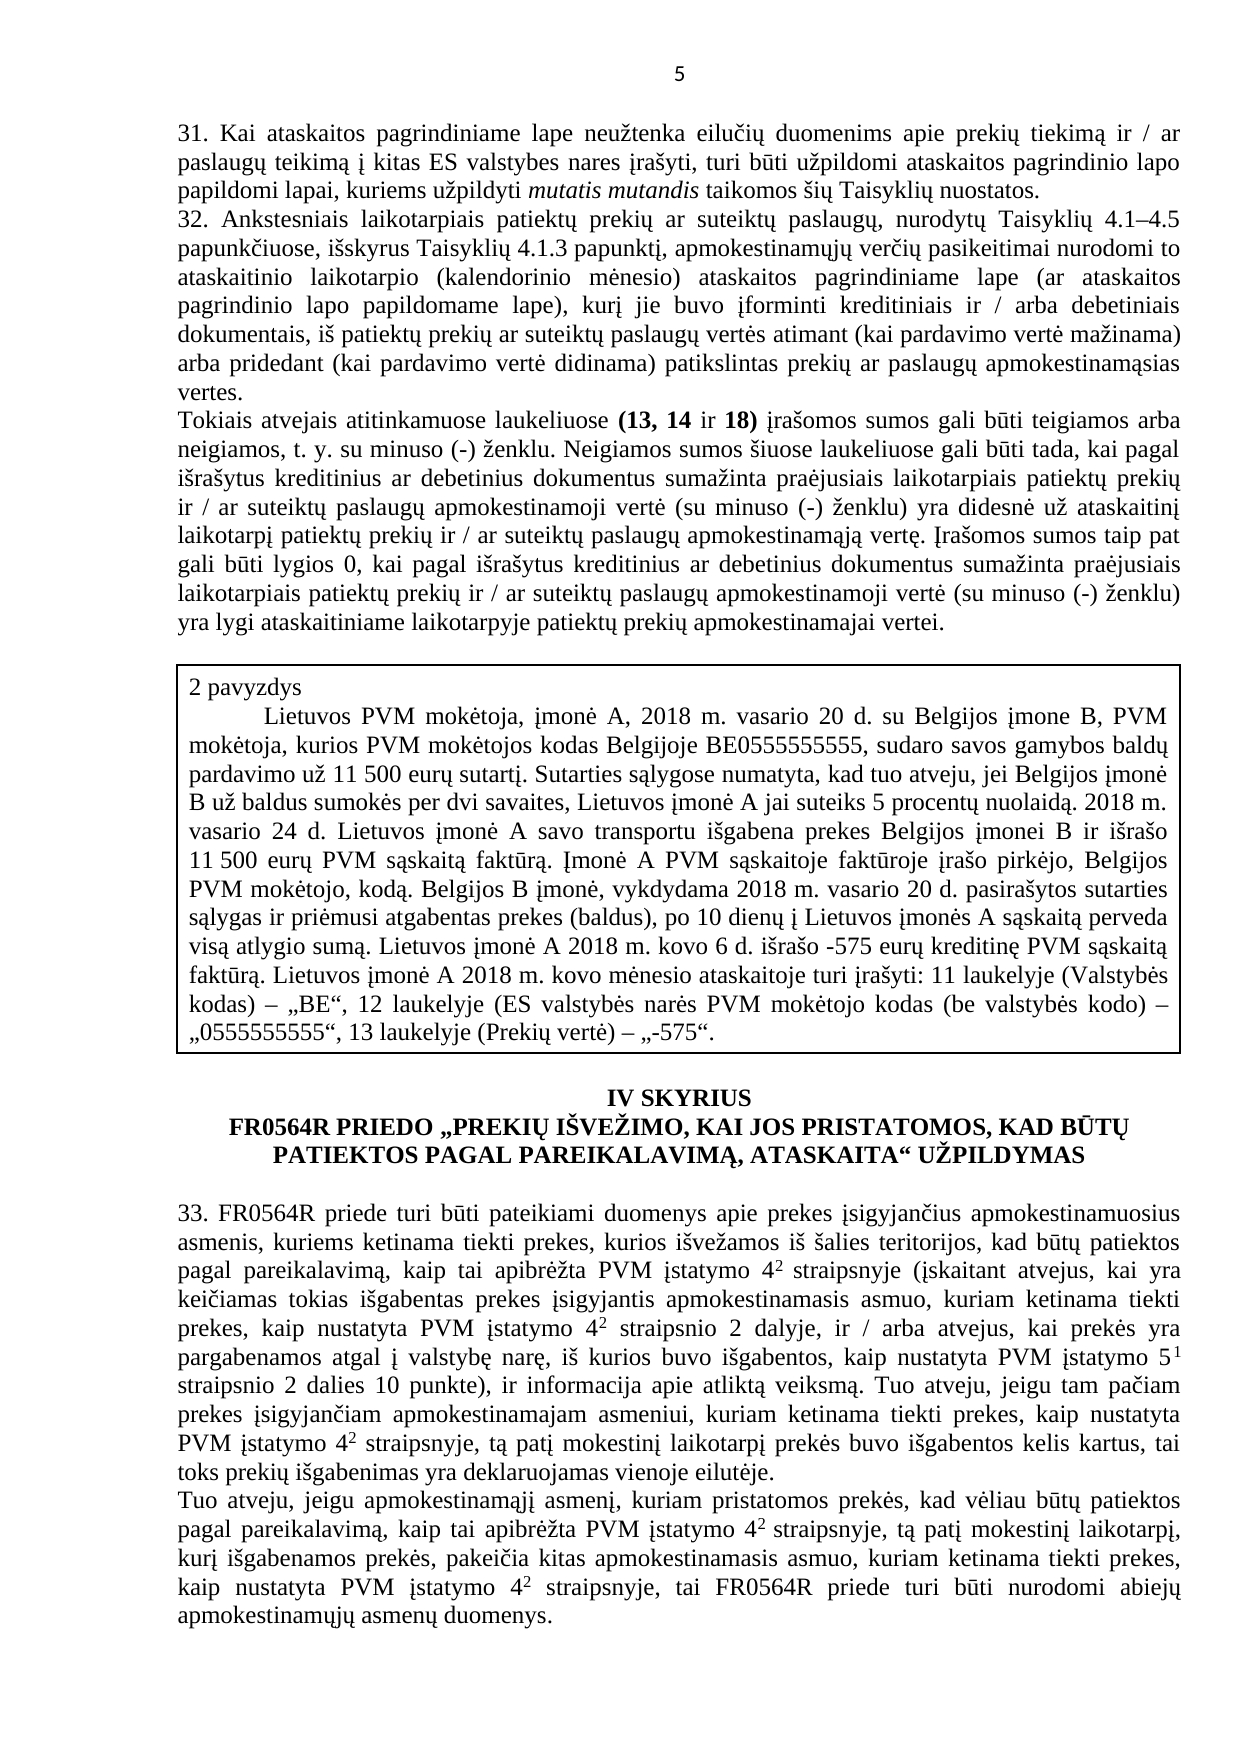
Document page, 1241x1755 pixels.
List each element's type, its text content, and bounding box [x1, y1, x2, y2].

table_header 2 pavyzdys Lietuvos PVM mokėtoja, įmonė A, 2018 m. vasario 20 d. su Belgijos įmone B, PVM mokėtoja, kurios PVM mokėtojos kodas Belgijoje BE0555555555, sudaro savos gamybos baldų pardavimo už 11 500 eurų sutartį. Sutarties sąlygose numatyta, kad tuo atveju, jei Belgijos įmonė B už baldus sumokės per dvi savaites, Lietuvos įmonė A jai suteiks 5 procentų nuolaidą. 2018 m. vasario 24 d. Lietuvos įmonė A savo transportu išgabena prekes Belgijos įmonei B ir išrašo 11 500 eurų PVM sąskaitą faktūrą. Įmonė A PVM sąskaitoje faktūroje įrašo pirkėjo, Belgijos PVM mokėtojo, kodą. Belgijos B įmonė, vykdydama 2018 m. vasario 20 d. pasirašytos sutarties sąlygas ir priėmusi atgabentas prekes (baldus), po 10 dienų į Lietuvos įmonės A sąskaitą perveda visą atlygio sumą. Lietuvos įmonė A 2018 m. kovo 6 d. išrašo -575 eurų kreditinę PVM sąskaitą faktūrą. Lietuvos įmonė A 2018 m. kovo mėnesio ataskaitoje turi įrašyti: 11 laukelyje (Valstybės kodas) – „BE“, 12 laukelyje (ES valstybės narės PVM mokėtojo kodas (be valstybės kodo) – „0555555555“, 13 laukelyje (Prekių vertė) – „-575“. [178, 666, 1179, 1052]
text FR0564R PRIEDO „PREKIŲ IŠVEŽIMO, KAI JOS PRISTATOMOS, KAD BŪTŲ PATIEKTOS PAGAL PAREIKALAVIMĄ, ATASKAITA“ UŽPILDYMAS [177, 1112, 1181, 1169]
text 33. FR0564R priede turi būti pateikiami duomenys apie prekes įsigyjančius apmokestinamuosius asmenis, kuriems ketinama tiekti prekes, kurios išvežamos iš šalies teritorijos, kad būtų patiektos pagal pareikalavimą, kaip tai apibrėžta PVM įstatymo 42 straipsnyje (įskaitant atvejus, kai yra keičiamas tokias išgabentas prekes įsigyjantis apmokestinamasis asmuo, kuriam ketinama tiekti prekes, kaip nustatyta PVM įstatymo 42 straipsnio 2 dalyje, ir / arba atvejus, kai prekės yra pargabenamos atgal į valstybę narę, iš kurios buvo išgabentos, kaip nustatyta PVM įstatymo 51 straipsnio 2 dalies 10 punkte), ir informacija apie atliktą veiksmą. Tuo atveju, jeigu tam pačiam prekes įsigyjančiam apmokestinamajam asmeniui, kuriam ketinama tiekti prekes, kaip nustatyta PVM įstatymo 42 straipsnyje, tą patį mokestinį laikotarpį prekės buvo išgabentos kelis kartus, tai toks prekių išgabenimas yra deklaruojamas vienoje eilutėje. [177, 1198, 1181, 1485]
text 32. Ankstesniais laikotarpiais patiektų prekių ar suteiktų paslaugų, nurodytų Taisyklių 4.1–4.5 papunkčiuose, išskyrus Taisyklių 4.1.3 papunktį, apmokestinamųjų verčių pasikeitimai nurodomi to ataskaitinio laikotarpio (kalendorinio mėnesio) ataskaitos pagrindiniame lape (ar ataskaitos pagrindinio lapo papildomame lape), kurį jie buvo įforminti kreditiniais ir / arba debetiniais dokumentais, iš patiektų prekių ar suteiktų paslaugų vertės atimant (kai pardavimo vertė mažinama) arba pridedant (kai pardavimo vertė didinama) patikslintas prekių ar paslaugų apmokestinamąsias vertes. [177, 204, 1181, 406]
text Tokiais atvejais atitinkamuose laukeliuose (13, 14 ir 18) įrašomos sumos gali būti teigiamos arba neigiamos, t. y. su minuso (-) ženklu. Neigiamos sumos šiuose laukeliuose gali būti tada, kai pagal išrašytus kreditinius ar debetinius dokumentus sumažinta praėjusiais laikotarpiais patiektų prekių ir / ar suteiktų paslaugų apmokestinamoji vertė (su minuso (-) ženklu) yra didesnė už ataskaitinį laikotarpį patiektų prekių ir / ar suteiktų paslaugų apmokestinamąją vertę. Įrašomos sumos taip pat gali būti lygios 0, kai pagal išrašytus kreditinius ar debetinius dokumentus sumažinta praėjusiais laikotarpiais patiektų prekių ir / ar suteiktų paslaugų apmokestinamoji vertė (su minuso (-) ženklu) yra lygi ataskaitiniame laikotarpyje patiektų prekių apmokestinamajai vertei. [177, 406, 1181, 636]
text Tuo atveju, jeigu apmokestinamąjį asmenį, kuriam pristatomos prekės, kad vėliau būtų patiektos pagal pareikalavimą, kaip tai apibrėžta PVM įstatymo 42 straipsnyje, tą patį mokestinį laikotarpį, kurį išgabenamos prekės, pakeičia kitas apmokestinamasis asmuo, kuriam ketinama tiekti prekes, kaip nustatyta PVM įstatymo 42 straipsnyje, tai FR0564R priede turi būti nurodomi abiejų apmokestinamųjų asmenų duomenys. [177, 1485, 1181, 1629]
text 31. Kai ataskaitos pagrindiniame lape neužtenka eilučių duomenims apie prekių tiekimą ir / ar paslaugų teikimą į kitas ES valstybes nares įrašyti, turi būti užpildomi ataskaitos pagrindinio lapo papildomi lapai, kuriems užpildyti mutatis mutandis taikomos šių Taisyklių nuostatos. [177, 118, 1181, 204]
text IV SKYRIUS [177, 1083, 1181, 1112]
